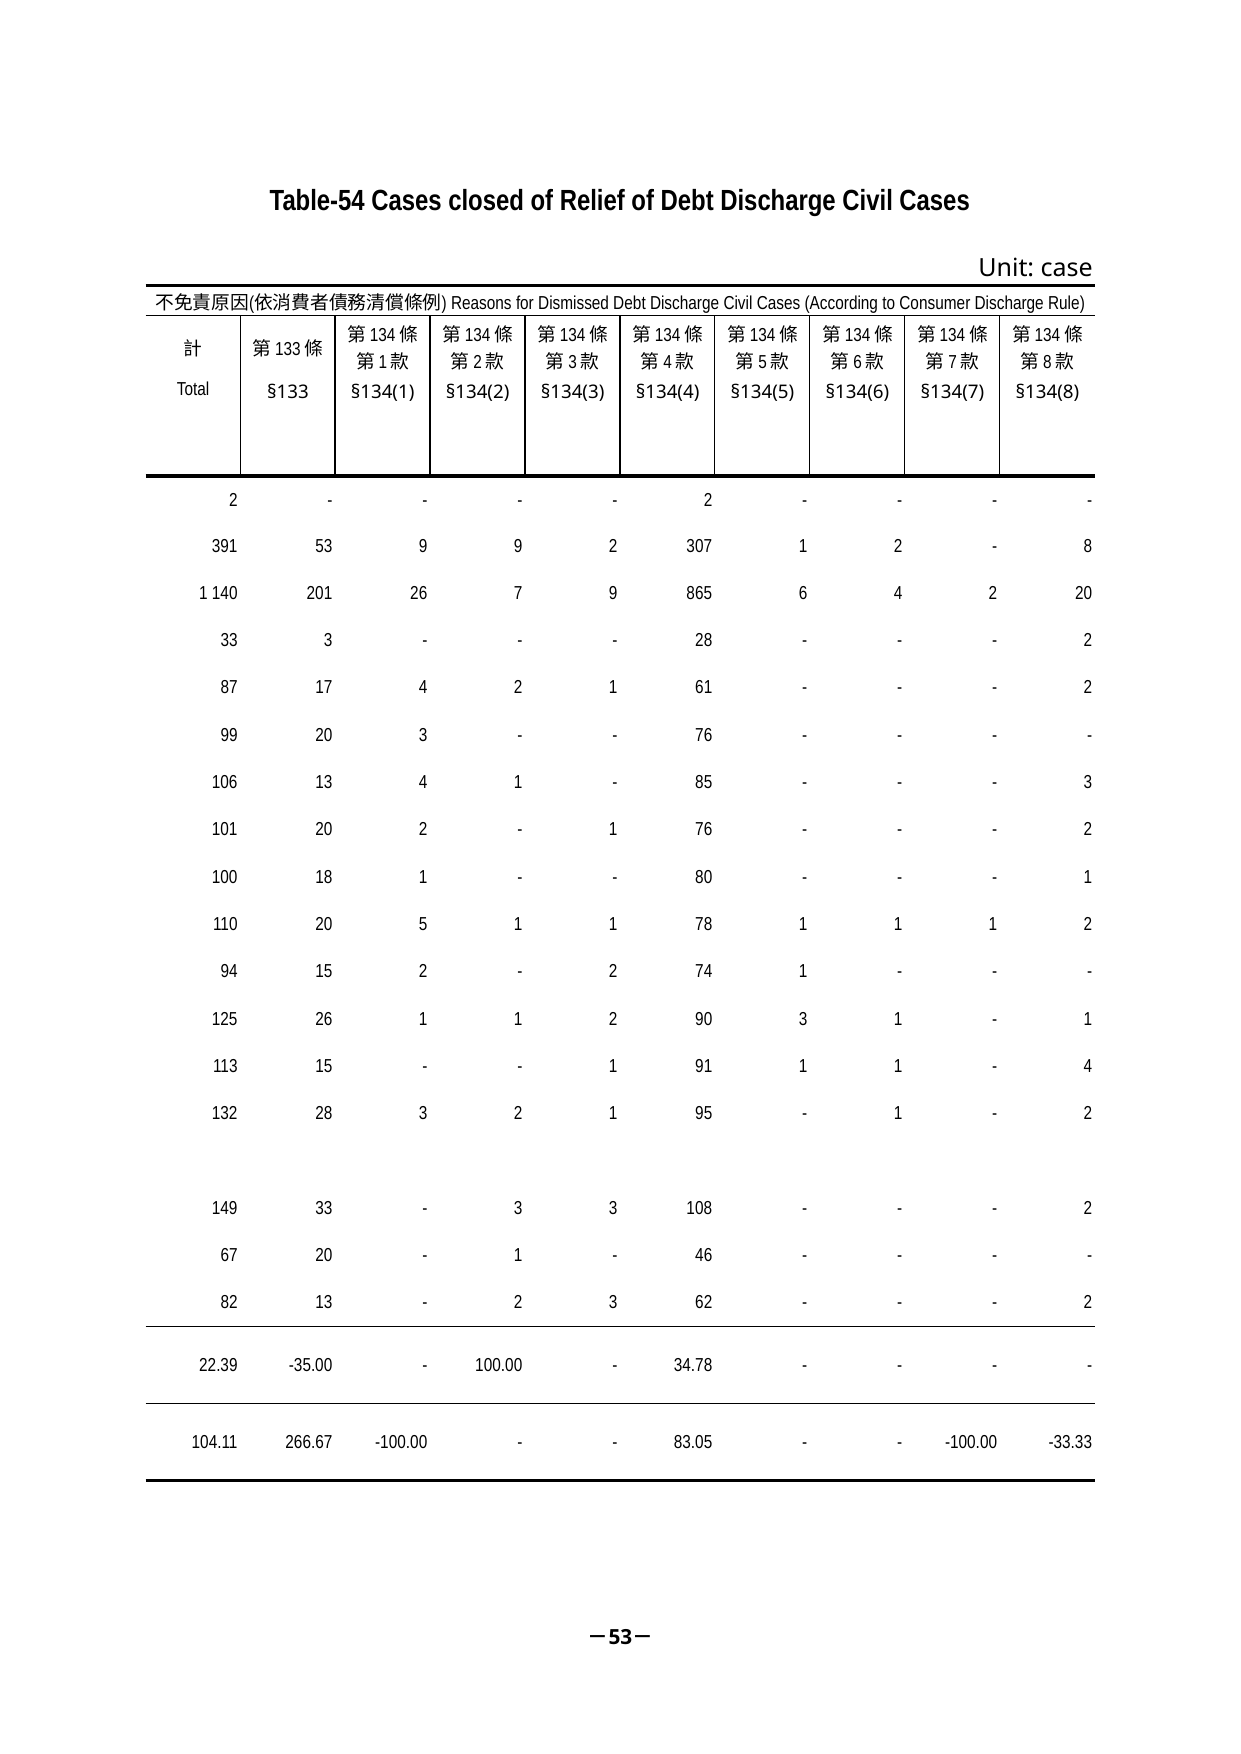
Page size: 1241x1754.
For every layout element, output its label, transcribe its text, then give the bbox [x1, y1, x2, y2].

table_cell - [240, 478, 335, 522]
table_cell -100.00 [335, 1404, 430, 1479]
table_cell 13 [240, 758, 335, 805]
table_cell - [905, 478, 1000, 522]
table_cell - [335, 1184, 430, 1231]
table_cell - [335, 1278, 430, 1326]
table_cell - [905, 1327, 1000, 1402]
table_cell 9 [430, 522, 525, 569]
table_cell 108 [620, 1184, 715, 1231]
table_cell - [335, 478, 430, 522]
table_cell 100.00 [430, 1327, 525, 1402]
table_cell §134(5) [715, 378, 809, 472]
table_cell 1 [525, 1089, 620, 1136]
table_cell 61 [620, 664, 715, 711]
table_cell - [810, 805, 905, 853]
table_cell - [810, 711, 905, 758]
table_cell - [715, 478, 810, 522]
table_cell 76 [620, 711, 715, 758]
text Unit: case [148, 250, 1092, 284]
table_cell - [810, 758, 905, 805]
table_cell 33 [146, 616, 240, 663]
table_cell 99 [146, 711, 240, 758]
table_cell - [715, 1184, 810, 1231]
table_cell 4 [335, 758, 430, 805]
table_cell 149 [146, 1184, 240, 1231]
table_cell 307 [620, 522, 715, 569]
table_cell 67 [146, 1231, 240, 1278]
table_cell 第134條第5款 [715, 316, 809, 378]
table_cell - [905, 1184, 1000, 1231]
table_cell [430, 1136, 525, 1184]
table_cell [525, 1136, 620, 1184]
table_cell 1 [810, 1042, 905, 1089]
table_cell 1 [430, 758, 525, 805]
table_cell 第134條第1款 [336, 316, 429, 378]
table_cell - [810, 1278, 905, 1326]
table_cell 13 [240, 1278, 335, 1326]
table_cell 20 [240, 805, 335, 853]
table_cell 46 [620, 1231, 715, 1278]
table_cell - [1000, 711, 1095, 758]
table_cell - [430, 853, 525, 900]
table_cell 計 [146, 316, 240, 378]
table_cell 3 [335, 1089, 430, 1136]
table_cell - [335, 616, 430, 663]
table_cell §134(1) [336, 378, 429, 472]
table_cell 18 [240, 853, 335, 900]
table_cell 4 [810, 569, 905, 616]
table_cell 2 [335, 947, 430, 994]
table_cell - [905, 853, 1000, 900]
table_cell 1 [335, 995, 430, 1042]
table_cell §134(7) [905, 378, 999, 472]
table_cell - [1000, 478, 1095, 522]
table_cell 33 [240, 1184, 335, 1231]
table_cell 113 [146, 1042, 240, 1089]
table_cell - [905, 711, 1000, 758]
table_cell [715, 1136, 810, 1184]
table_cell 2 [1000, 616, 1095, 663]
table_cell 94 [146, 947, 240, 994]
table_cell 22.39 [146, 1327, 240, 1402]
table_cell 87 [146, 664, 240, 711]
table_cell §134(2) [431, 378, 524, 472]
table_cell [240, 1136, 335, 1184]
table_cell - [905, 522, 1000, 569]
table_cell 95 [620, 1089, 715, 1136]
table_cell 3 [1000, 758, 1095, 805]
table_cell 5 [335, 900, 430, 947]
table_cell 2 [1000, 664, 1095, 711]
table_cell 865 [620, 569, 715, 616]
table_cell 1 [525, 664, 620, 711]
table_cell - [905, 805, 1000, 853]
table_cell 17 [240, 664, 335, 711]
table_cell 1 [715, 947, 810, 994]
table_cell - [1000, 1231, 1095, 1278]
table_cell - [715, 1089, 810, 1136]
table_cell - [525, 478, 620, 522]
table_cell 1 [810, 900, 905, 947]
table_cell 2 [1000, 1184, 1095, 1231]
table_cell - [1000, 947, 1095, 994]
table_cell - [715, 1404, 810, 1479]
table_cell 82 [146, 1278, 240, 1326]
table_cell - [905, 616, 1000, 663]
table_cell - [810, 1184, 905, 1231]
table_cell - [810, 478, 905, 522]
table_cell - [525, 711, 620, 758]
table_cell - [525, 758, 620, 805]
table_cell - [335, 1042, 430, 1089]
table_cell 76 [620, 805, 715, 853]
table_cell [146, 1136, 240, 1184]
table_cell - [905, 995, 1000, 1042]
table_cell - [905, 1231, 1000, 1278]
table_cell 8 [1000, 522, 1095, 569]
table_cell 1 [810, 995, 905, 1042]
table_cell 第134條第8款 [1000, 316, 1095, 378]
table_cell 2 [810, 522, 905, 569]
table_cell 100 [146, 853, 240, 900]
table_cell - [430, 711, 525, 758]
table_cell -100.00 [905, 1404, 1000, 1479]
table_cell 90 [620, 995, 715, 1042]
table_cell - [525, 1327, 620, 1402]
table_cell 2 [1000, 1089, 1095, 1136]
table_cell 1 [905, 900, 1000, 947]
table_cell - [810, 1404, 905, 1479]
table_cell 266.67 [240, 1404, 335, 1479]
table_cell 1 [1000, 995, 1095, 1042]
table_cell 3 [430, 1184, 525, 1231]
table_cell 2 [525, 947, 620, 994]
table_cell - [715, 1231, 810, 1278]
table_cell - [430, 805, 525, 853]
table_cell - [810, 1231, 905, 1278]
table_cell - [810, 947, 905, 994]
table_cell 9 [525, 569, 620, 616]
table_cell 第134條第3款 [526, 316, 619, 378]
table_cell 4 [1000, 1042, 1095, 1089]
table_cell 28 [620, 616, 715, 663]
table_cell - [335, 1231, 430, 1278]
table_cell 15 [240, 1042, 335, 1089]
table_cell §134(3) [526, 378, 619, 472]
table_cell - [715, 711, 810, 758]
table_header 不免責原因(依消費者債務清償條例) Reasons for Dismissed Debt Discharge Civil Cases (According to Consumer Discharge Rule) [146, 287, 1095, 315]
table_cell 83.05 [620, 1404, 715, 1479]
table_cell 1 [715, 900, 810, 947]
table_cell - [430, 1404, 525, 1479]
table_cell [620, 1136, 715, 1184]
table_cell - [715, 853, 810, 900]
table_cell - [715, 758, 810, 805]
table_cell -33.33 [1000, 1404, 1095, 1479]
table_cell 4 [335, 664, 430, 711]
table_cell 26 [240, 995, 335, 1042]
table_cell 2 [430, 1089, 525, 1136]
table_cell 2 [146, 478, 240, 522]
table_cell [810, 1136, 905, 1184]
table_cell - [810, 1327, 905, 1402]
table_cell 20 [1000, 569, 1095, 616]
table_cell 106 [146, 758, 240, 805]
table_cell §134(4) [621, 378, 714, 472]
table_cell [905, 1136, 1000, 1184]
table_cell 201 [240, 569, 335, 616]
table_cell 28 [240, 1089, 335, 1136]
table_cell - [715, 1278, 810, 1326]
table_cell - [715, 616, 810, 663]
table_cell 1 [715, 522, 810, 569]
table_cell - [905, 1089, 1000, 1136]
table_cell - [810, 664, 905, 711]
table_cell 第133條 [241, 316, 334, 378]
table_cell 2 [335, 805, 430, 853]
table_cell 3 [240, 616, 335, 663]
table_cell 1 [430, 900, 525, 947]
table_cell - [905, 947, 1000, 994]
table_cell 2 [525, 995, 620, 1042]
table_cell 2 [905, 569, 1000, 616]
table_cell - [525, 1404, 620, 1479]
table_cell 85 [620, 758, 715, 805]
table_cell 3 [525, 1278, 620, 1326]
table_cell [335, 1136, 430, 1184]
table_cell 7 [430, 569, 525, 616]
table_cell 20 [240, 1231, 335, 1278]
table_cell 第134條第4款 [621, 316, 714, 378]
table_cell 2 [430, 664, 525, 711]
table_cell 53 [240, 522, 335, 569]
table_cell 3 [715, 995, 810, 1042]
table_cell - [715, 1327, 810, 1402]
table_cell 2 [430, 1278, 525, 1326]
table_cell - [430, 1042, 525, 1089]
table_cell 74 [620, 947, 715, 994]
table_cell - [335, 1327, 430, 1402]
table_cell - [810, 616, 905, 663]
table_cell 80 [620, 853, 715, 900]
table_cell - [1000, 1327, 1095, 1402]
table_cell 26 [335, 569, 430, 616]
table_cell - [525, 1231, 620, 1278]
table_cell - [905, 758, 1000, 805]
table_cell 1 [430, 995, 525, 1042]
table_cell -35.00 [240, 1327, 335, 1402]
table_cell 3 [335, 711, 430, 758]
table_cell 34.78 [620, 1327, 715, 1402]
text Table-54 Cases closed of Relief of Debt Discharge Civil Cases [148, 183, 1092, 217]
table_cell 1 140 [146, 569, 240, 616]
table_cell 2 [1000, 900, 1095, 947]
table_cell §134(6) [810, 378, 904, 472]
table_cell 3 [525, 1184, 620, 1231]
table_cell 110 [146, 900, 240, 947]
table_cell 62 [620, 1278, 715, 1326]
table_cell - [715, 805, 810, 853]
table_cell [1000, 1136, 1095, 1184]
table_cell §134(8) [1000, 378, 1095, 472]
table_cell 2 [525, 522, 620, 569]
table_cell 1 [430, 1231, 525, 1278]
table_cell 91 [620, 1042, 715, 1089]
table_cell 104.11 [146, 1404, 240, 1479]
table_cell 20 [240, 711, 335, 758]
table_cell 15 [240, 947, 335, 994]
table_cell 6 [715, 569, 810, 616]
table_cell 第134條第6款 [810, 316, 904, 378]
table_cell - [810, 853, 905, 900]
table_cell 78 [620, 900, 715, 947]
table_cell - [525, 616, 620, 663]
table_cell - [905, 1042, 1000, 1089]
table_cell 391 [146, 522, 240, 569]
table_cell 125 [146, 995, 240, 1042]
table_cell - [430, 947, 525, 994]
table_cell 9 [335, 522, 430, 569]
table_cell Total [146, 378, 240, 472]
table_cell - [715, 664, 810, 711]
table_cell - [430, 478, 525, 522]
table_cell 20 [240, 900, 335, 947]
table_cell 1 [525, 900, 620, 947]
table_cell 2 [620, 478, 715, 522]
table_cell - [430, 616, 525, 663]
table_cell 1 [525, 805, 620, 853]
table_cell 2 [1000, 1278, 1095, 1326]
table_cell 2 [1000, 805, 1095, 853]
table_cell 1 [715, 1042, 810, 1089]
table_cell 1 [525, 1042, 620, 1089]
table_cell 第134條第7款 [905, 316, 999, 378]
table_cell 第134條第2款 [431, 316, 524, 378]
table_cell 1 [1000, 853, 1095, 900]
table_cell 1 [810, 1089, 905, 1136]
table_cell 101 [146, 805, 240, 853]
table_cell §133 [241, 378, 334, 472]
table_cell 132 [146, 1089, 240, 1136]
table_cell - [525, 853, 620, 900]
table_cell - [905, 1278, 1000, 1326]
table_cell 1 [335, 853, 430, 900]
table_cell - [905, 664, 1000, 711]
